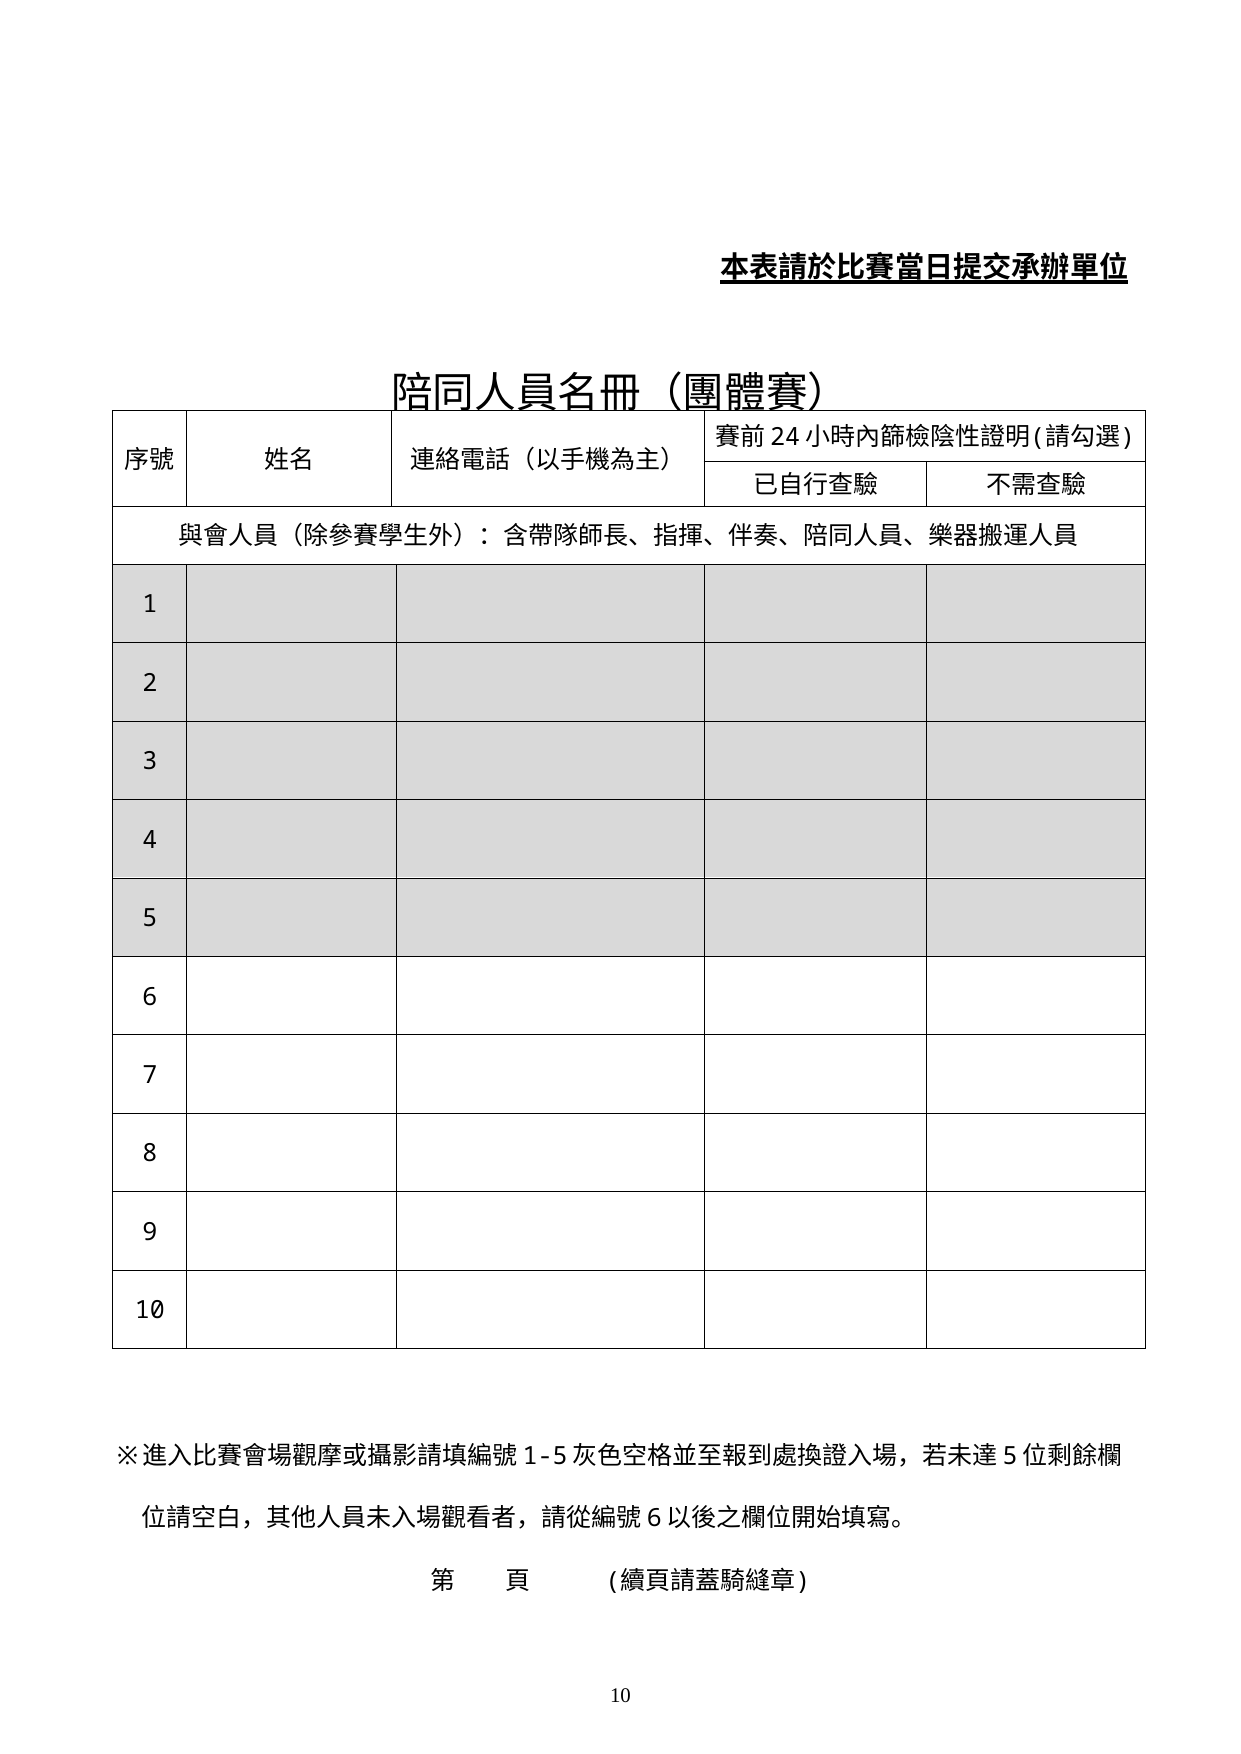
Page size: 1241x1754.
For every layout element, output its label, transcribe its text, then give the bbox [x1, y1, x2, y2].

table_cell [927, 1192, 1145, 1269]
table_cell [705, 722, 926, 799]
table_cell [705, 1035, 926, 1113]
table_cell [187, 1035, 396, 1113]
text 陪同人員名冊（團體賽） [112, 348, 1128, 410]
text 第 頁 (續頁請蓋騎縫章) [112, 1537, 1128, 1599]
table_cell [705, 565, 926, 642]
table_header 連絡電話（以手機為主） [392, 411, 704, 506]
table_cell [397, 957, 704, 1034]
table_cell 10 [113, 1271, 186, 1348]
table_cell [187, 565, 396, 642]
text 本表請於比賽當日提交承辦單位 [112, 223, 1128, 285]
table_cell [187, 957, 396, 1034]
table_cell [705, 643, 926, 721]
table_cell [187, 643, 396, 721]
table_cell [397, 722, 704, 799]
table_cell 9 [113, 1192, 186, 1269]
table_cell [927, 722, 1145, 799]
table_cell 與會人員（除參賽學生外）：含帶隊師長、指揮、伴奏、陪同人員、樂器搬運人員 [113, 507, 1145, 564]
table_cell 4 [113, 800, 186, 877]
text ※進入比賽會場觀摩或攝影請填編號1-5灰色空格並至報到處換證入場，若未達5位剩餘欄位請空白，其他人員未入場觀看者，請從編號6以後之欄位開始填寫。 [112, 1412, 1128, 1537]
table_cell [927, 565, 1145, 642]
table_cell 7 [113, 1035, 186, 1113]
table_cell [927, 1271, 1145, 1348]
table_cell [397, 565, 704, 642]
table_cell [187, 1192, 396, 1269]
table_cell 5 [113, 879, 186, 956]
table_cell [187, 1271, 396, 1348]
table_cell [705, 1271, 926, 1348]
table_cell [397, 1271, 704, 1348]
table_cell [397, 643, 704, 721]
table_cell [397, 1192, 704, 1269]
table_cell [187, 879, 396, 956]
table_cell 2 [113, 643, 186, 721]
table_cell [397, 1035, 704, 1113]
table_cell [927, 879, 1145, 956]
table_cell [927, 1114, 1145, 1191]
table_cell [705, 1114, 926, 1191]
table_cell 已自行查驗 [705, 462, 926, 506]
table_cell [705, 879, 926, 956]
table_cell [397, 879, 704, 956]
table_cell [927, 800, 1145, 877]
table_cell [397, 800, 704, 877]
table_cell [927, 957, 1145, 1034]
table_cell [705, 1192, 926, 1269]
table_header 賽前24小時內篩檢陰性證明(請勾選) [705, 411, 1145, 461]
table_cell 3 [113, 722, 186, 799]
table_cell [927, 1035, 1145, 1113]
table_cell [927, 643, 1145, 721]
table_cell [187, 722, 396, 799]
table_header 姓名 [187, 411, 391, 506]
table_cell [187, 1114, 396, 1191]
table_cell [397, 1114, 704, 1191]
table_header 序號 [113, 411, 186, 506]
table_cell 不需查驗 [927, 462, 1145, 506]
table_cell 1 [113, 565, 186, 642]
table_cell [187, 800, 396, 877]
table_cell [705, 800, 926, 877]
table_cell 8 [113, 1114, 186, 1191]
table_cell 6 [113, 957, 186, 1034]
table_cell [705, 957, 926, 1034]
